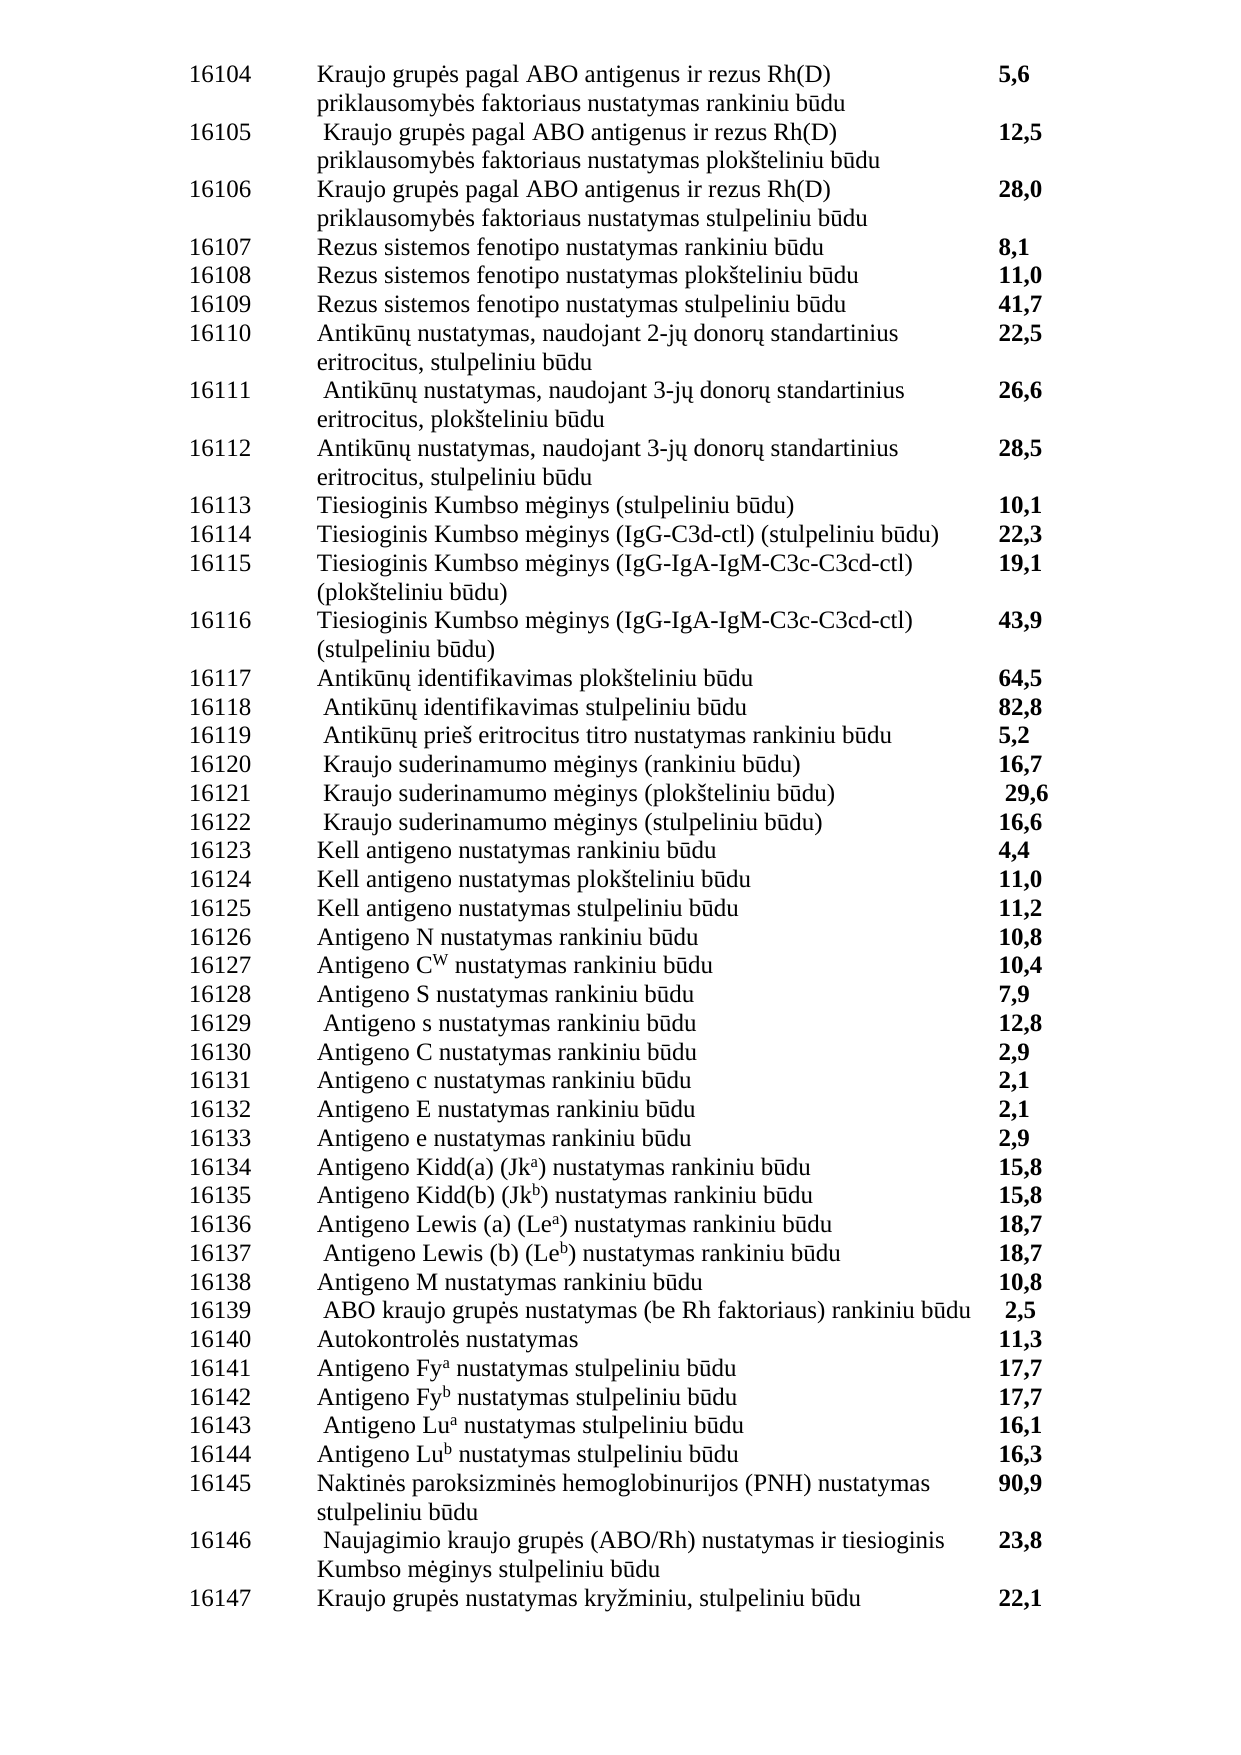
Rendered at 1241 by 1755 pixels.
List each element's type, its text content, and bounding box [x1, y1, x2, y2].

table_cell 16109 [177, 289, 305, 318]
table_cell 7,9 [987, 979, 1181, 1008]
table_cell 22,3 [987, 519, 1181, 548]
table_cell 16140 [177, 1324, 305, 1353]
table_cell 16110 [177, 318, 305, 375]
table_cell 12,5 [987, 117, 1181, 174]
table_cell 16130 [177, 1037, 305, 1065]
table_cell 16117 [177, 663, 305, 692]
table_cell 5,6 [987, 59, 1181, 117]
table_cell Kraujo suderinamumo mėginys (stulpeliniu būdu) [305, 807, 987, 835]
table_cell ABO kraujo grupės nustatymas (be Rh faktoriaus) rankiniu būdu [305, 1295, 987, 1324]
table_cell 18,7 [987, 1238, 1181, 1267]
table_cell Kraujo grupės nustatymas kryžminiu, stulpeliniu būdu [305, 1583, 987, 1612]
table_cell Antikūnų identifikavimas stulpeliniu būdu [305, 692, 987, 720]
table_cell Rezus sistemos fenotipo nustatymas plokšteliniu būdu [305, 260, 987, 289]
table_cell 23,8 [987, 1525, 1181, 1583]
table_cell 12,8 [987, 1008, 1181, 1037]
table_cell Kraujo grupės pagal ABO antigenus ir rezus Rh(D) priklausomybės faktoriaus nustatymas plokšteliniu būdu [305, 117, 987, 174]
table_cell 16146 [177, 1525, 305, 1583]
table_cell 10,8 [987, 922, 1181, 950]
table_cell 16122 [177, 807, 305, 835]
table_cell 16126 [177, 922, 305, 950]
table_cell Antigeno Fya nustatymas stulpeliniu būdu [305, 1353, 987, 1382]
table_cell 22,5 [987, 318, 1181, 375]
table_cell 11,0 [987, 260, 1181, 289]
table_cell 82,8 [987, 692, 1181, 720]
table_cell 16134 [177, 1152, 305, 1180]
table_cell Antigeno N nustatymas rankiniu būdu [305, 922, 987, 950]
table_cell 16,7 [987, 749, 1181, 778]
table_cell 16116 [177, 605, 305, 663]
table_cell 16125 [177, 893, 305, 922]
table_cell 16139 [177, 1295, 305, 1324]
table_cell Antigeno S nustatymas rankiniu būdu [305, 979, 987, 1008]
table_cell Kraujo suderinamumo mėginys (plokšteliniu būdu) [305, 778, 987, 807]
table_cell 16107 [177, 232, 305, 260]
table_cell Antigeno Kidd(a) (Jka) nustatymas rankiniu būdu [305, 1152, 987, 1180]
table_cell 16127 [177, 950, 305, 979]
table_cell Antigeno Lua nustatymas stulpeliniu būdu [305, 1410, 987, 1439]
table_cell 2,9 [987, 1123, 1181, 1152]
table_cell 16120 [177, 749, 305, 778]
table_cell 2,9 [987, 1037, 1181, 1065]
table_cell 17,7 [987, 1353, 1181, 1382]
table_cell 16147 [177, 1583, 305, 1612]
table_cell Kell antigeno nustatymas rankiniu būdu [305, 835, 987, 864]
table_cell Antikūnų nustatymas, naudojant 3-jų donorų standartinius eritrocitus, stulpeliniu būdu [305, 433, 987, 490]
table_cell 2,1 [987, 1065, 1181, 1094]
table_cell 18,7 [987, 1209, 1181, 1238]
table_cell 16138 [177, 1267, 305, 1295]
table_cell 16113 [177, 490, 305, 519]
table_cell Kraujo grupės pagal ABO antigenus ir rezus Rh(D) priklausomybės faktoriaus nustatymas rankiniu būdu [305, 59, 987, 117]
table_cell 16112 [177, 433, 305, 490]
table_cell Kraujo suderinamumo mėginys (rankiniu būdu) [305, 749, 987, 778]
table_cell Antigeno C nustatymas rankiniu būdu [305, 1037, 987, 1065]
table_cell 16111 [177, 375, 305, 433]
table_cell 10,1 [987, 490, 1181, 519]
table_cell Antigeno Lewis (a) (Lea) nustatymas rankiniu būdu [305, 1209, 987, 1238]
table_cell 16133 [177, 1123, 305, 1152]
table_cell 16106 [177, 174, 305, 232]
table_cell Antigeno Lewis (b) (Leb) nustatymas rankiniu būdu [305, 1238, 987, 1267]
table_cell 16115 [177, 548, 305, 605]
table_cell 16132 [177, 1094, 305, 1123]
table_cell Tiesioginis Kumbso mėginys (stulpeliniu būdu) [305, 490, 987, 519]
table_cell Antikūnų identifikavimas plokšteliniu būdu [305, 663, 987, 692]
table_cell Kell antigeno nustatymas plokšteliniu būdu [305, 864, 987, 893]
table_cell 15,8 [987, 1152, 1181, 1180]
table_cell 90,9 [987, 1468, 1181, 1525]
table_cell Tiesioginis Kumbso mėginys (IgG-IgA-IgM-C3c-C3cd-ctl) (stulpeliniu būdu) [305, 605, 987, 663]
table_cell Antikūnų nustatymas, naudojant 2-jų donorų standartinius eritrocitus, stulpeliniu būdu [305, 318, 987, 375]
table_cell 16118 [177, 692, 305, 720]
table_cell 16121 [177, 778, 305, 807]
table_cell 2,5 [987, 1295, 1181, 1324]
table_cell 16145 [177, 1468, 305, 1525]
table_cell Kell antigeno nustatymas stulpeliniu būdu [305, 893, 987, 922]
table_cell 28,0 [987, 174, 1181, 232]
table_cell 16136 [177, 1209, 305, 1238]
table_cell 15,8 [987, 1180, 1181, 1209]
table_cell 16137 [177, 1238, 305, 1267]
table_cell 11,3 [987, 1324, 1181, 1353]
table_cell 2,1 [987, 1094, 1181, 1123]
table_cell Naujagimio kraujo grupės (ABO/Rh) nustatymas ir tiesioginis Kumbso mėginys stulpeliniu būdu [305, 1525, 987, 1583]
table_cell 10,8 [987, 1267, 1181, 1295]
table_cell 22,1 [987, 1583, 1181, 1612]
table_cell 41,7 [987, 289, 1181, 318]
table_cell 11,0 [987, 864, 1181, 893]
table_cell Rezus sistemos fenotipo nustatymas rankiniu būdu [305, 232, 987, 260]
table_cell Antigeno c nustatymas rankiniu būdu [305, 1065, 987, 1094]
table_cell 10,4 [987, 950, 1181, 979]
table_cell 16,6 [987, 807, 1181, 835]
table_cell 16108 [177, 260, 305, 289]
table_cell Autokontrolės nustatymas [305, 1324, 987, 1353]
table_cell Rezus sistemos fenotipo nustatymas stulpeliniu būdu [305, 289, 987, 318]
table_cell Antigeno E nustatymas rankiniu būdu [305, 1094, 987, 1123]
table_cell 16124 [177, 864, 305, 893]
table_cell 16,1 [987, 1410, 1181, 1439]
table_cell Tiesioginis Kumbso mėginys (IgG-IgA-IgM-C3c-C3cd-ctl) (plokšteliniu būdu) [305, 548, 987, 605]
table_cell 16,3 [987, 1439, 1181, 1468]
table_cell 16135 [177, 1180, 305, 1209]
table_cell Naktinės paroksizminės hemoglobinurijos (PNH) nustatymas stulpeliniu būdu [305, 1468, 987, 1525]
table_cell 16131 [177, 1065, 305, 1094]
table_cell 16104 [177, 59, 305, 117]
table_cell 26,6 [987, 375, 1181, 433]
table_cell 43,9 [987, 605, 1181, 663]
table_cell Tiesioginis Kumbso mėginys (IgG-C3d-ctl) (stulpeliniu būdu) [305, 519, 987, 548]
table_cell 16119 [177, 720, 305, 749]
table_cell Antikūnų nustatymas, naudojant 3-jų donorų standartinius eritrocitus, plokšteliniu būdu [305, 375, 987, 433]
table_cell Antigeno Lub nustatymas stulpeliniu būdu [305, 1439, 987, 1468]
table_cell 16114 [177, 519, 305, 548]
table_cell 8,1 [987, 232, 1181, 260]
table_cell 16142 [177, 1382, 305, 1410]
table_cell 16123 [177, 835, 305, 864]
table_cell Antigeno M nustatymas rankiniu būdu [305, 1267, 987, 1295]
table_cell Kraujo grupės pagal ABO antigenus ir rezus Rh(D) priklausomybės faktoriaus nustatymas stulpeliniu būdu [305, 174, 987, 232]
table_cell Antigeno CW nustatymas rankiniu būdu [305, 950, 987, 979]
table_cell 29,6 [987, 778, 1181, 807]
table_cell Antigeno e nustatymas rankiniu būdu [305, 1123, 987, 1152]
table_cell Antigeno Kidd(b) (Jkb) nustatymas rankiniu būdu [305, 1180, 987, 1209]
table_cell 64,5 [987, 663, 1181, 692]
table_cell 16141 [177, 1353, 305, 1382]
table_cell Antigeno Fyb nustatymas stulpeliniu būdu [305, 1382, 987, 1410]
table_cell 16143 [177, 1410, 305, 1439]
table_cell Antigeno s nustatymas rankiniu būdu [305, 1008, 987, 1037]
table_cell 11,2 [987, 893, 1181, 922]
table_cell 16128 [177, 979, 305, 1008]
table_cell 5,2 [987, 720, 1181, 749]
table_cell 19,1 [987, 548, 1181, 605]
table_cell 16129 [177, 1008, 305, 1037]
table_cell 17,7 [987, 1382, 1181, 1410]
table_cell 16105 [177, 117, 305, 174]
table_cell 16144 [177, 1439, 305, 1468]
table_cell Antikūnų prieš eritrocitus titro nustatymas rankiniu būdu [305, 720, 987, 749]
table_cell 28,5 [987, 433, 1181, 490]
table_cell 4,4 [987, 835, 1181, 864]
